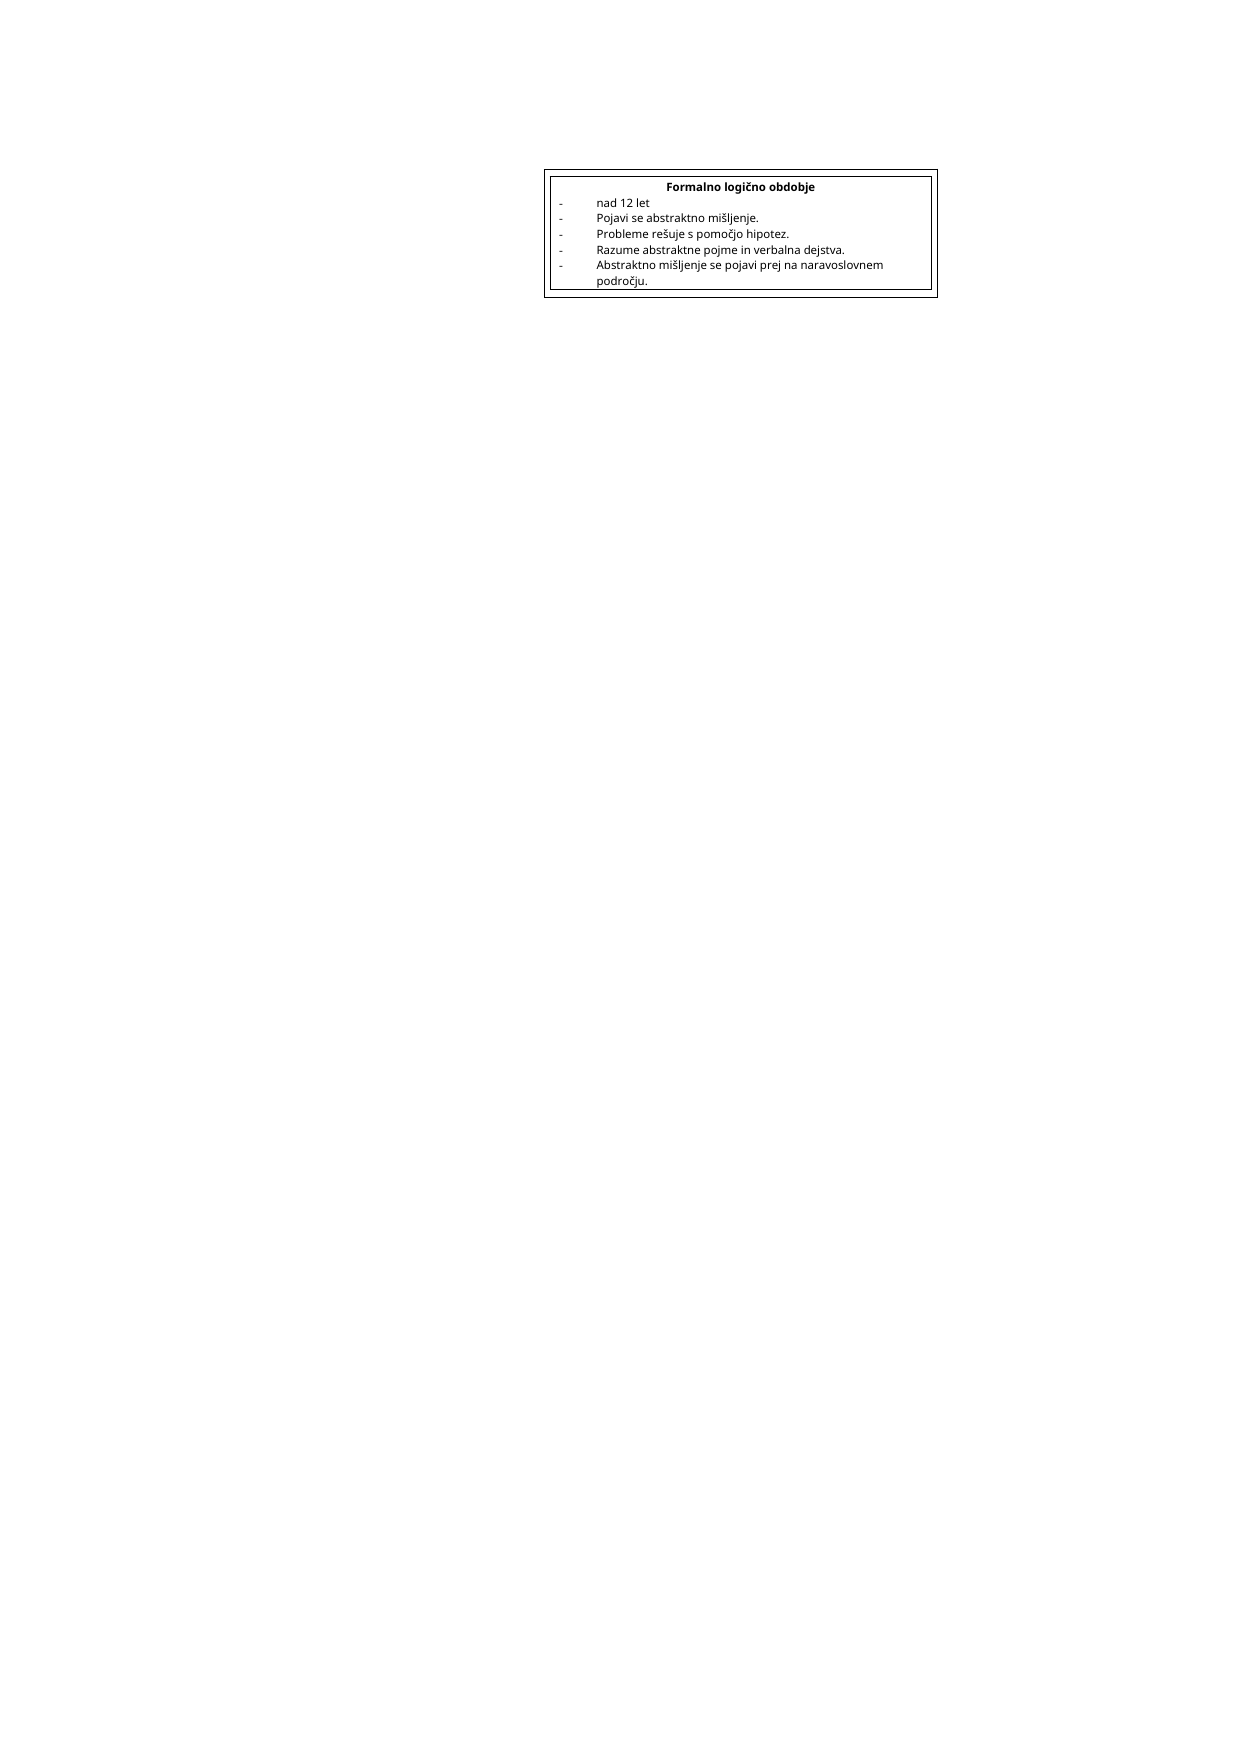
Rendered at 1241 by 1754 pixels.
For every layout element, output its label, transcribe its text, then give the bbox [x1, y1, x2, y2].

list Abstraktno mišljenje se pojavi prej na naravoslovnem področju. [551, 254, 931, 289]
text Formalno logično obdobje [551, 177, 931, 195]
list Probleme rešuje s pomočjo hipotez. [559, 226, 922, 242]
list Pojavi se abstraktno mišljenje. [559, 211, 922, 226]
list nad 12 let [559, 195, 922, 211]
list Razume abstraktne pojme in verbalna dejstva. [559, 242, 922, 254]
